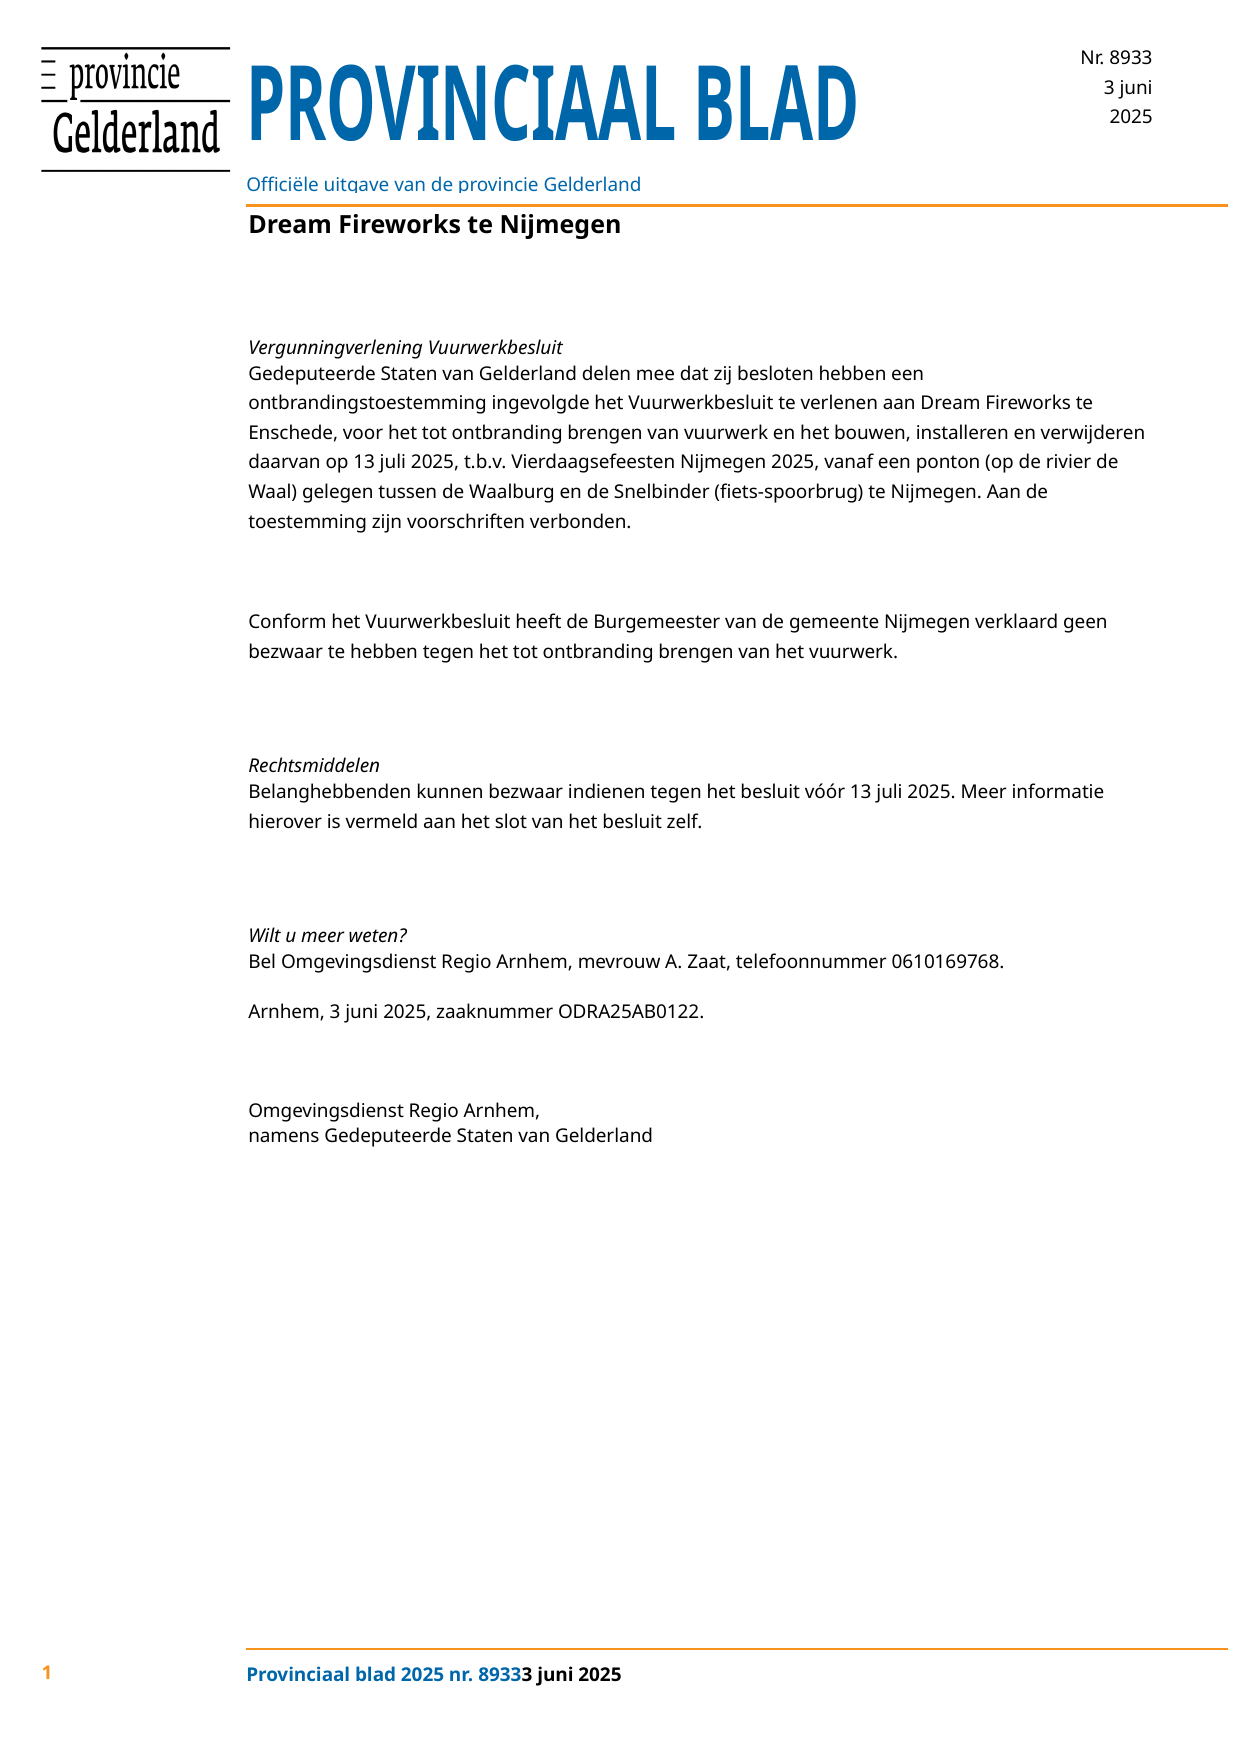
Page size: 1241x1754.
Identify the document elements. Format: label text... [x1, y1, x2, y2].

picture [41, 47, 231, 172]
text Wilt u meer weten? [248, 922, 1152, 948]
text Bel Omgevingsdienst Regio Arnhem, mevrouw A. Zaat, telefoonnummer 0610169768. [248, 948, 1152, 974]
text Arnhem, 3 juni 2025, zaaknummer ODRA25AB0122. [248, 998, 1152, 1024]
text Rechtsmiddelen [248, 753, 1152, 778]
text Belanghebbenden kunnen bezwaar indienen tegen het besluit vóór 13 juli 2025. Meer informatie hierover is vermeld aan het slot van het besluit zelf. [248, 778, 1152, 834]
text namens Gedeputeerde Staten van Gelderland [248, 1122, 1152, 1148]
text Conform het Vuurwerkbesluit heeft de Burgemeester van de gemeente Nijmegen verklaard geen bezwaar te hebben tegen het tot ontbranding brengen van het vuurwerk. [248, 609, 1152, 664]
text Vergunningverlening Vuurwerkbesluit [248, 334, 1152, 360]
text Omgevingsdienst Regio Arnhem, [248, 1097, 1152, 1122]
text Dream Fireworks te Nijmegen [248, 207, 1152, 241]
text Gedeputeerde Staten van Gelderland delen mee dat zij besloten hebben een ontbrandingstoestemming ingevolgde het Vuurwerkbesluit te verlenen aan Dream Fireworks te Enschede, voor het tot ontbranding brengen van vuurwerk en het bouwen, installeren en verwijderen daarvan op 13 juli 2025, t.b.v. Vierdaagsefeesten Nijmegen 2025, vanaf een ponton (op de rivier de Waal) gelegen tussen de Waalburg en de Snelbinder (fiets-spoorbrug) te Nijmegen. Aan de toestemming zijn voorschriften verbonden. [248, 360, 1152, 534]
